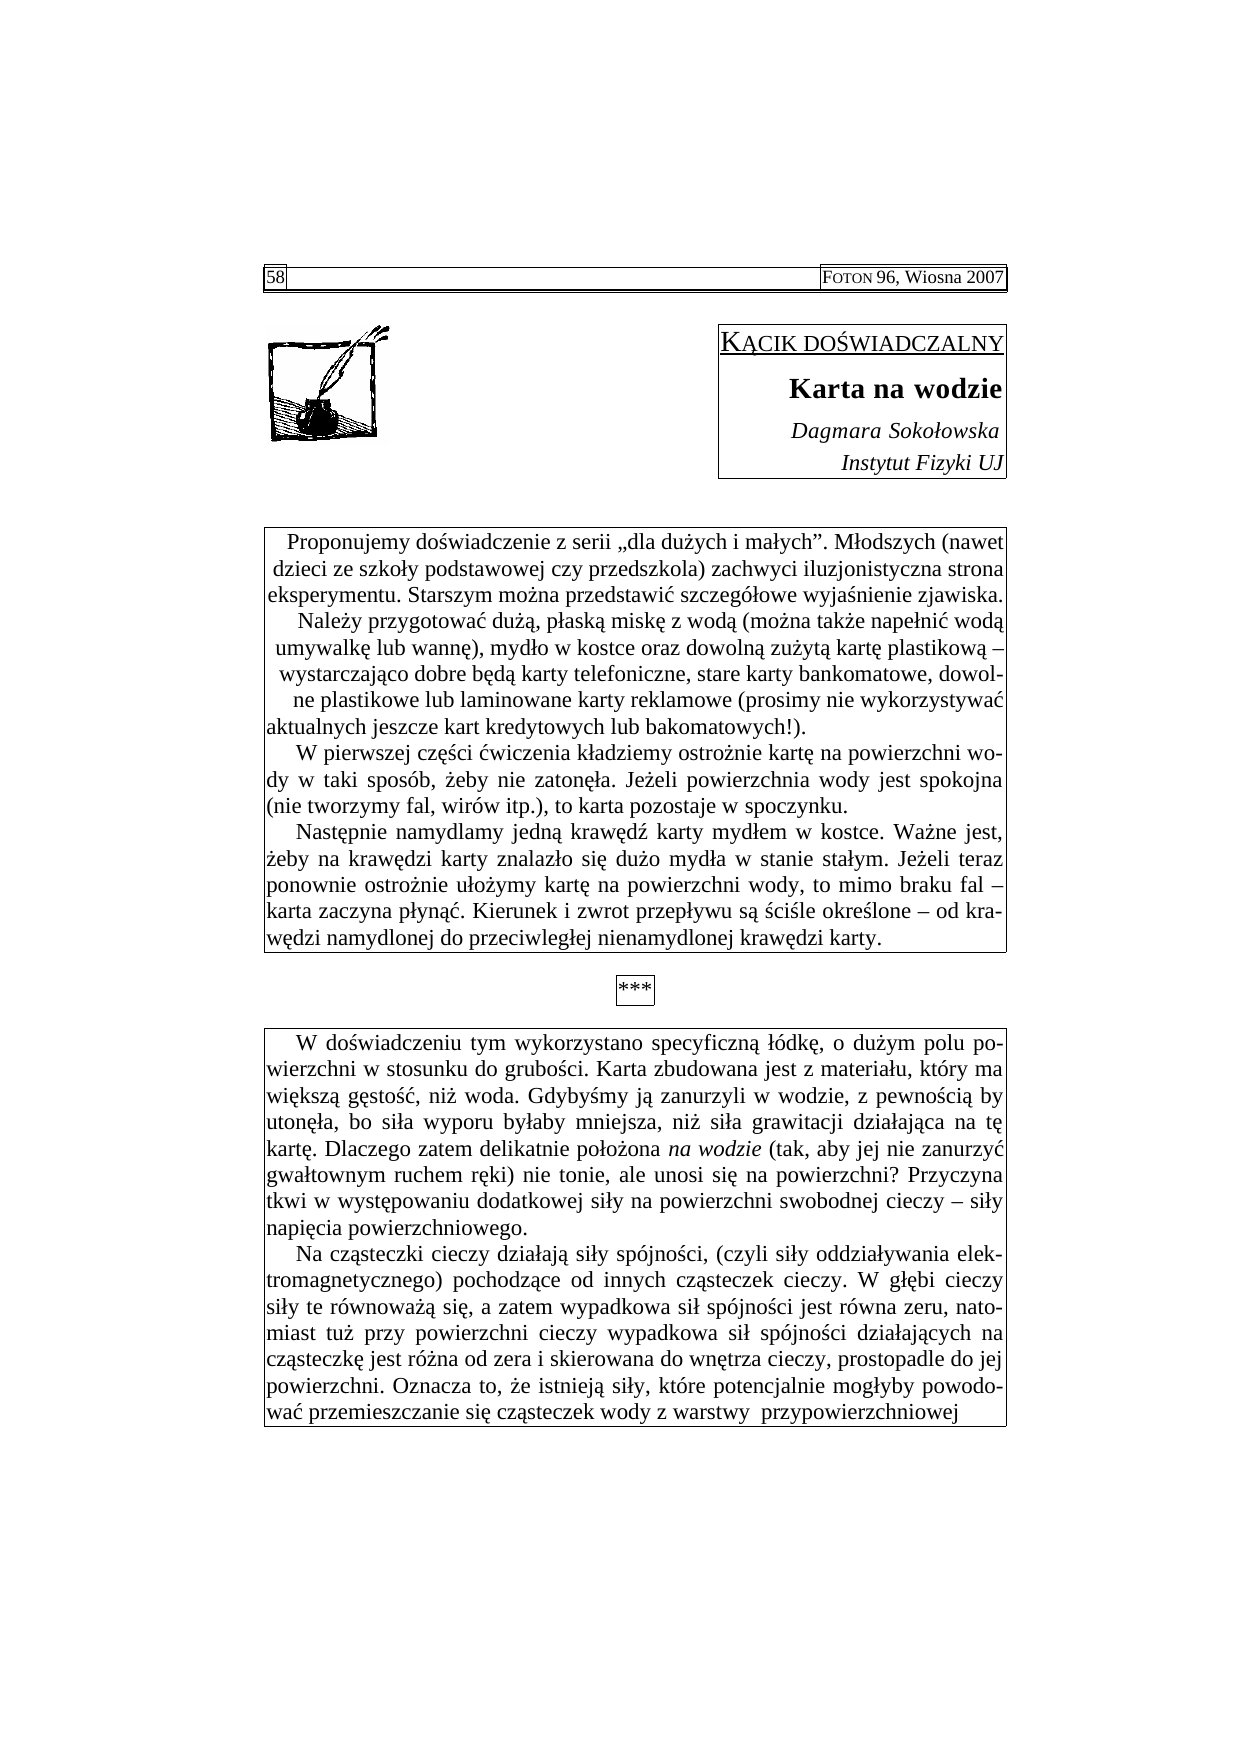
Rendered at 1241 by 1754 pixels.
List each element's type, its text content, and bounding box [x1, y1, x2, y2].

text W doświadczeniu tym wykorzystano specyficzną łódkę, o dużym polu po- wierzchni w stosunku do grubości. Karta zbudowana jest z materiału, który ma większą gęstość, niż woda. Gdybyśmy ją zanurzyli w wodzie, z pewnością by utonęła, bo siła wyporu byłaby mniejsza, niż siła grawitacji działająca na tę kartę. Dlaczego zatem delikatnie położona na wodzie (tak, aby jej nie zanurzyć gwałtownym ruchem ręki) nie tonie, ale unosi się na powierzchni? Przyczyna tkwi w występowaniu dodatkowej siły na powierzchni swobodnej cieczy – siły napięcia powierzchniowego. [266, 1029, 1004, 1240]
text Dagmara Sokołowska Instytut Fizyki UJ [791, 411, 1006, 476]
picture [265, 325, 390, 445]
text Na cząsteczki cieczy działają siły spójności, (czyli siły oddziaływania elek- tromagnetycznego) pochodzące od innych cząsteczek cieczy. W głębi cieczy siły te równoważą się, a zatem wypadkowa sił spójności jest równa zeru, nato- miast tuż przy powierzchni cieczy wypadkowa sił spójności działających na cząsteczkę jest różna od zera i skierowana do wnętrza cieczy, prostopadle do jej powierzchni. Oznacza to, że istnieją siły, które potencjalnie mogłyby powodo- wać przemieszczanie się cząsteczek wody z warstwy przypowierzchniowej [266, 1240, 1004, 1424]
text Proponujemy doświadczenie z serii „dla dużych i małych”. Młodszych (nawet dzieci ze szkoły podstawowej czy przedszkola) zachwyci iluzjonistyczna strona eksperymentu. Starszym można przedstawić szczegółowe wyjaśnienie zjawiska. Należy przygotować dużą, płaską miskę z wodą (można także napełnić wodą umywalkę lub wannę), mydło w kostce oraz dowolną zużytą kartę plastikową – wystarczająco dobre będą karty telefoniczne, stare karty bankomatowe, dowol- ne plastikowe lub laminowane karty reklamowe (prosimy nie wykorzystywać [265, 528, 1004, 713]
text 58 [266, 268, 286, 287]
text W pierwszej części ćwiczenia kładziemy ostrożnie kartę na powierzchni wo- dy w taki sposób, żeby nie zatonęła. Jeżeli powierzchnia wody jest spokojna (nie tworzymy fal, wirów itp.), to karta pozostaje w spoczynku. [266, 739, 1004, 818]
text Karta na wodzie [789, 371, 1006, 404]
text aktualnych jeszcze kart kredytowych lub bakomatowych!). [266, 713, 1006, 739]
text Następnie namydlamy jedną krawędź karty mydłem w kostce. Ważne jest, żeby na krawędzi karty znalazło się dużo mydła w stanie stałym. Jeżeli teraz ponownie ostrożnie ułożymy kartę na powierzchni wody, to mimo braku fal – karta zaczyna płynąć. Kierunek i zwrot przepływu są ściśle określone – od kra- wędzi namydlonej do przeciwległej nienamydlonej krawędzi karty. [266, 818, 1004, 950]
text *** [618, 976, 654, 1003]
text KĄCIK DOŚWIADCZALNY [720, 325, 1006, 358]
text FOTON 96, Wiosna 2007 [822, 268, 1006, 287]
